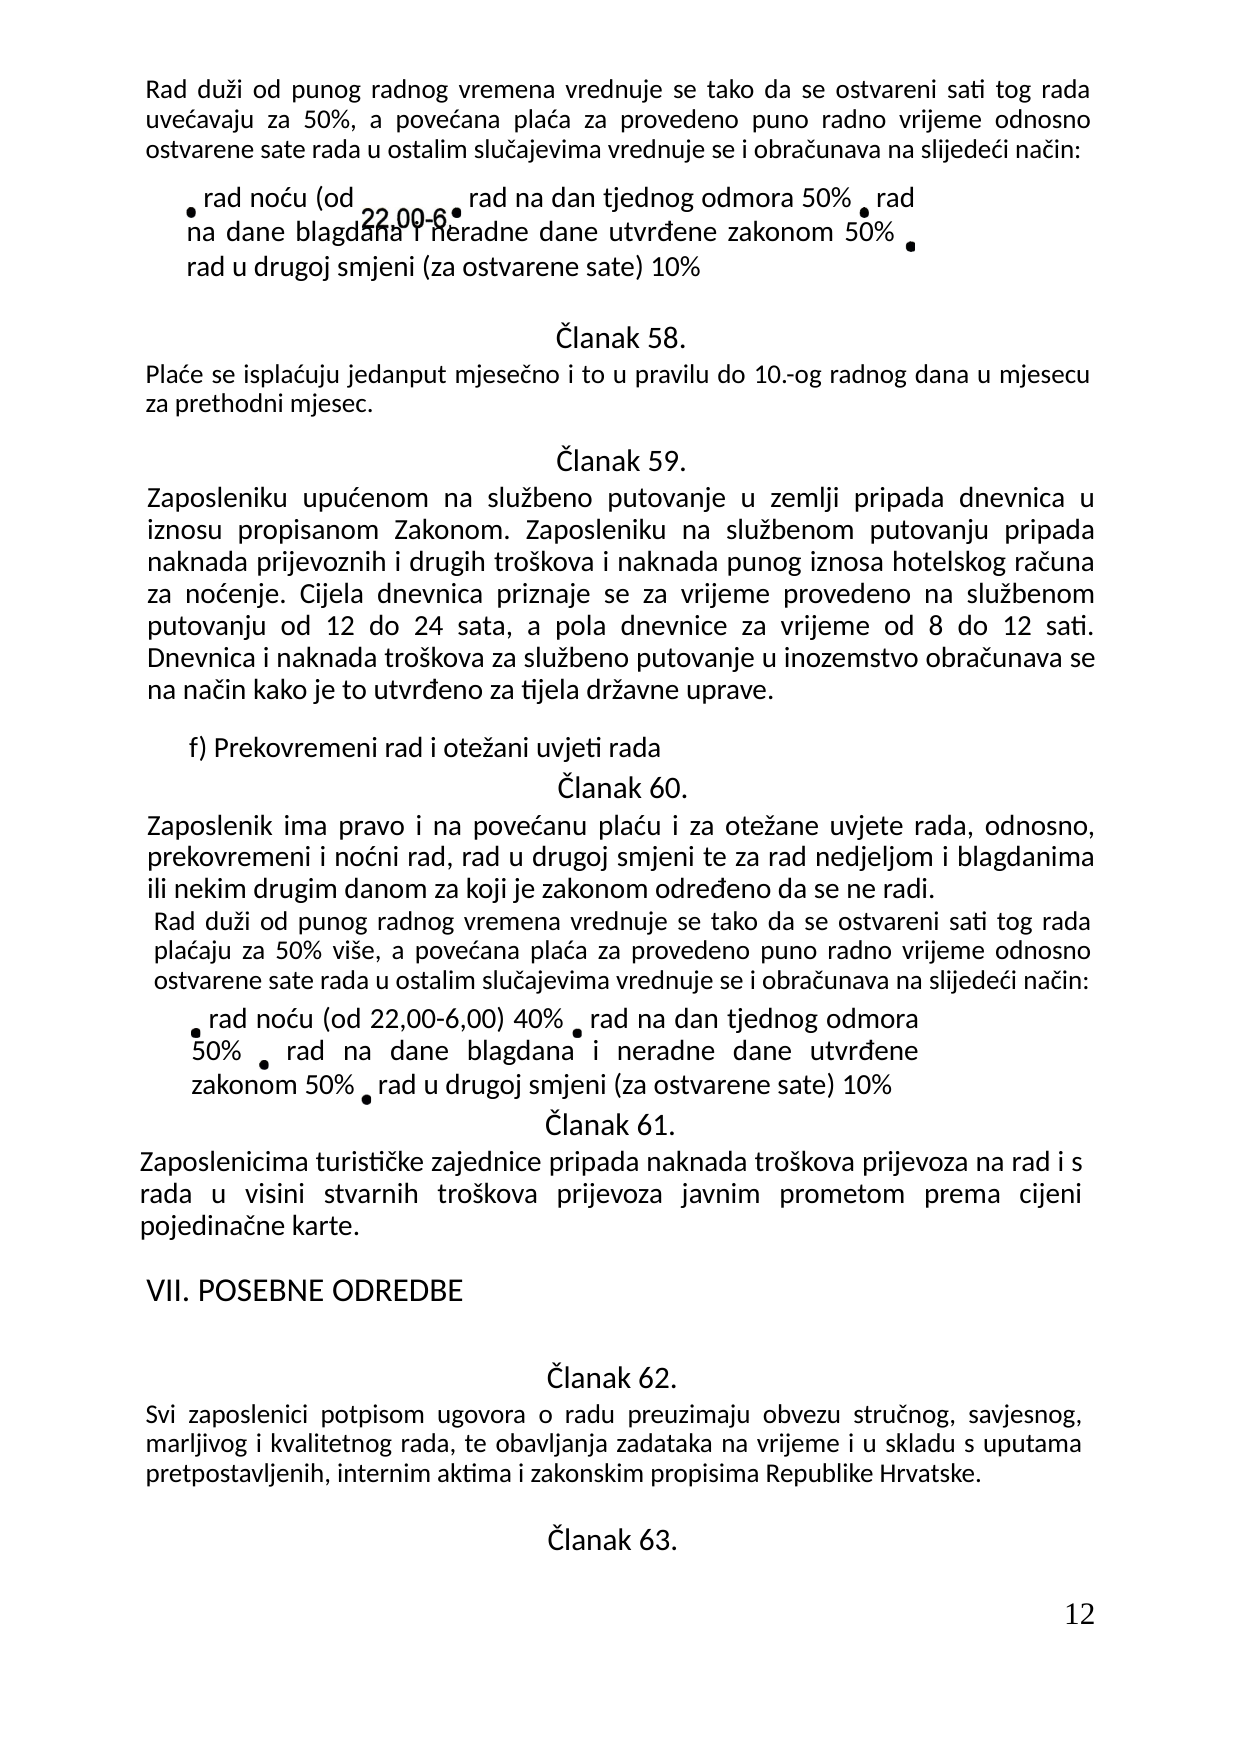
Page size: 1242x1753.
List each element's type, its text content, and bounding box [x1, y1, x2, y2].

text Zaposleniku upućenom na službeno putovanje u zemlji pripada dnevnica u iznosu propisanom Zakonom. Zaposleniku na službenom putovanju pripada naknada prijevoznih i drugih troškova i naknada punog iznosa hotelskog računa za noćenje. Cijela dnevnica priznaje se za vrijeme provedeno na službenom putovanju od 12 do 24 sata, a pola dnevnice za vrijeme od 8 do 12 sati. Dnevnica i naknada troškova za službeno putovanje u inozemstvo obračunava se na način kako je to utvrđeno za tijela državne uprave. [147, 482, 1096, 707]
text Plaće se isplaćuju jedanput mjesečno i to u pravilu do 10.-og radnog dana u mjesecu za prethodni mjesec. [145, 359, 1093, 420]
text Članak 61. [168, 1105, 1053, 1143]
text Rad duži od punog radnog vremena vrednuje se tako da se ostvareni sati tog rada plaćaju za 50% više, a povećana plaća za provedeno puno radno vrijeme odnosno ostvarene sate rada u ostalim slučajevima vrednuje se i obračunava na slijedeći način: [153, 906, 1093, 996]
text Članak 59. [168, 441, 1075, 479]
text Svi zaposlenici potpisom ugovora o radu preuzimaju obvezu stručnog, savjesnog, marljivog i kvalitetnog rada, te obavljanja zadataka na vrijeme i u skladu s uputama pretpostavljenih, internim aktima i zakonskim propisima Republike Hrvatske. [145, 1399, 1084, 1489]
text Članak 60. [168, 768, 1078, 807]
text Rad duži od punog radnog vremena vrednuje se tako da se ostvareni sati tog rada uvećavaju za 50%, a povećana plaća za provedeno puno radno vrijeme odnosno ostvarene sate rada u ostalim slučajevima vrednuje se i obračunava na slijedeći način: [145, 75, 1093, 165]
text rad noću (od rad na dan tjednog odmora 50% rad na dane blagdana i neradne dane utvrđene zakonom 50% rad u drugoj smjeni (za ostvarene sate) 10% [186, 170, 915, 284]
text Članak 63. [168, 1520, 1057, 1558]
subtitle VII. POSEBNE ODREDBE [146, 1269, 1099, 1310]
text Članak 62. [168, 1358, 1056, 1396]
text Zaposlenik ima pravo i na povećanu plaću i za otežane uvjete rada, odnosno, prekovremeni i noćni rad, rad u drugoj smjeni te za rad nedjeljom i blagdanima ili nekim drugim danom za koji je zakonom određeno da se ne radi. [147, 809, 1096, 906]
text f) Prekovremeni rad i otežani uvjeti rada [189, 731, 1096, 763]
text Zaposlenicima turističke zajednice pripada naknada troškova prijevoza na rad i s rada u visini stvarnih troškova prijevoza javnim prometom prema cijeni pojedinačne karte. [139, 1146, 1083, 1242]
text Članak 58. [168, 318, 1074, 357]
text rad noću (od 22,00-6,00) 40% rad na dan tjednog odmora 50% rad na dane blagdana i neradne dane utvrđene zakonom 50% rad u drugoj smjeni (za ostvarene sate) 10% [191, 1001, 919, 1105]
